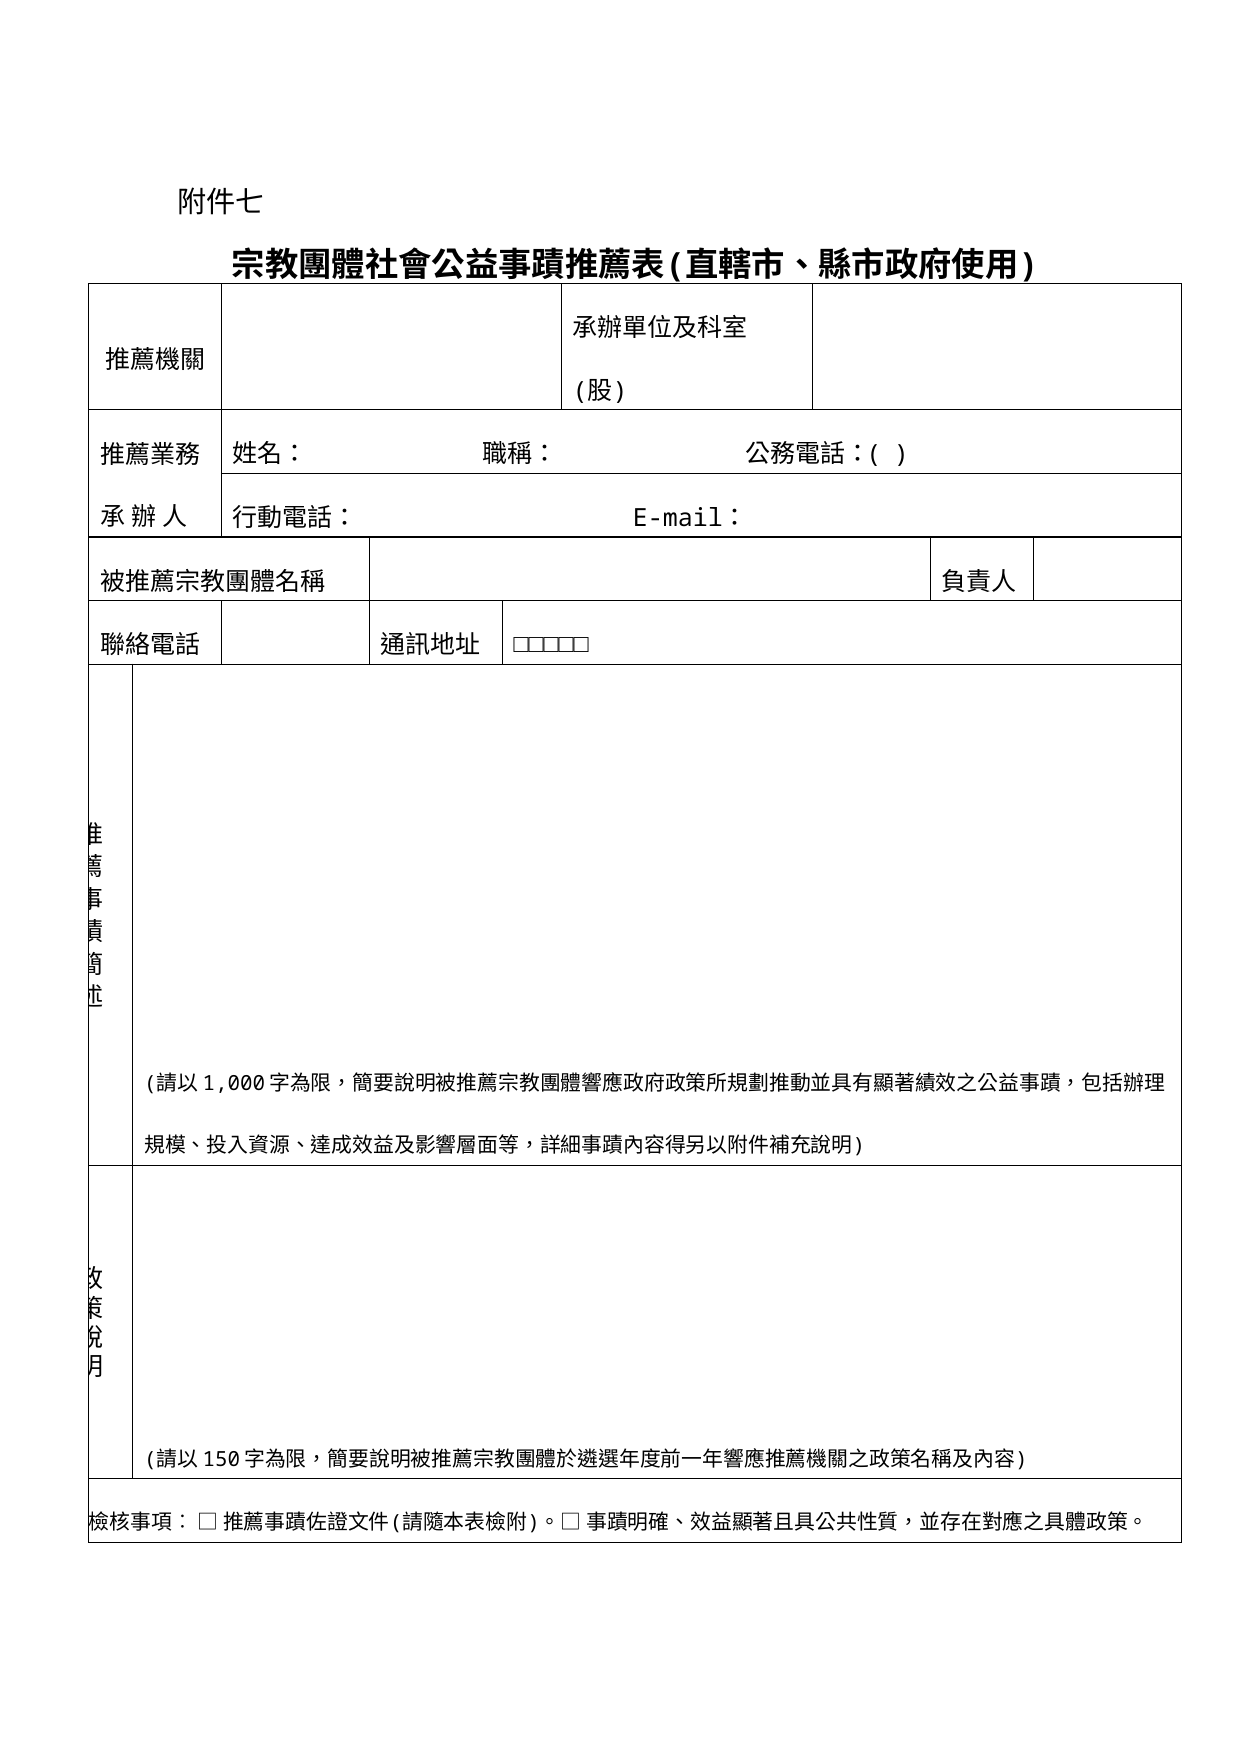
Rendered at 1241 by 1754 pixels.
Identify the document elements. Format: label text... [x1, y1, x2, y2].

table_cell 通訊地址 [370, 601, 502, 663]
table_cell 檢核事項︰ □ 推薦事蹟佐證文件(請隨本表檢附)。□ 事蹟明確、效益顯著且具公共性質，並存在對應之具體政策。 [89, 1479, 1181, 1542]
table_cell (請以1,000字為限，簡要說明被推薦宗教團體響應政府政策所規劃推動並具有顯著績效之公益事蹟，包括辦理規模、投入資源、達成效益及影響層面等，詳細事蹟內容得另以附件補充說明) [133, 665, 1181, 1164]
table_header 承辦單位及科室(股) [562, 284, 812, 409]
table_header 推薦機關 [89, 284, 221, 409]
table_cell 被推薦宗教團體名稱 [89, 538, 369, 600]
table_cell 推薦業務 承辦人 [89, 410, 221, 536]
table_cell 推薦事蹟簡述 [89, 665, 132, 1164]
table_cell 負責人 [931, 538, 1033, 600]
table_cell 聯絡電話 [89, 601, 221, 663]
table_cell 行動電話： E-mail： [222, 474, 1181, 536]
table_cell (請以150字為限，簡要說明被推薦宗教團體於遴選年度前一年響應推薦機關之政策名稱及內容) [133, 1166, 1181, 1478]
text 附件七 [177, 158, 1092, 221]
table_cell [370, 538, 930, 600]
table_cell [1034, 538, 1181, 600]
table_cell 姓名： 職稱： 公務電話：( ) [222, 410, 1181, 473]
text 宗教團體社會公益事蹟推薦表(直轄市、縣市政府使用) [177, 221, 1092, 283]
table_cell 政策說明 [89, 1166, 132, 1478]
table_cell □□□□□ [503, 601, 1181, 663]
table_header [222, 284, 561, 409]
table_cell [222, 601, 369, 663]
table_header [813, 284, 1181, 409]
